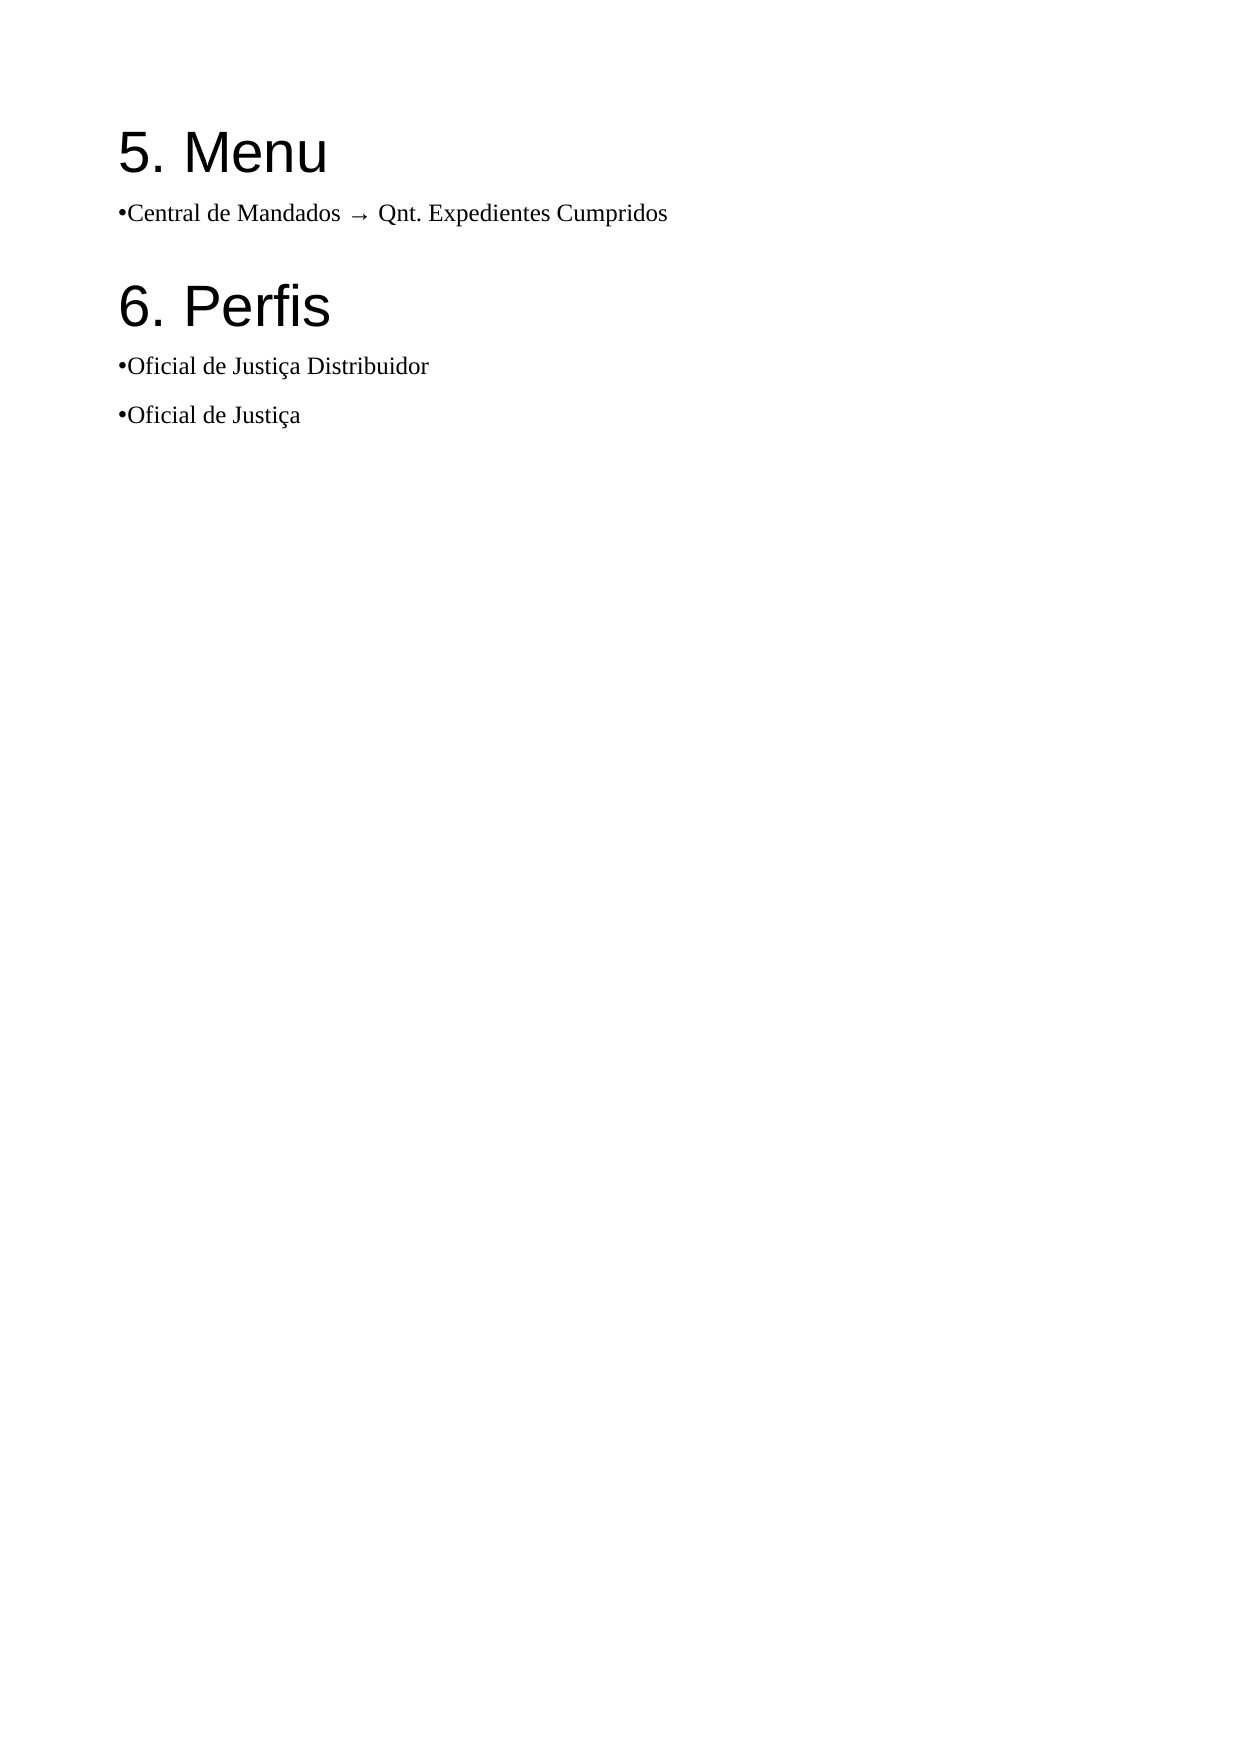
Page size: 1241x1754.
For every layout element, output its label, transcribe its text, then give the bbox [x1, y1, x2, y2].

list Oficial de Justiça Distribuidor [118, 351, 1122, 380]
list Oficial de Justiça [118, 400, 1122, 429]
list Central de Mandados → Qnt. Expedientes Cumpridos [118, 198, 1122, 226]
subtitle 5. Menu [118, 118, 1122, 185]
subtitle 6. Perfis [118, 272, 1122, 339]
